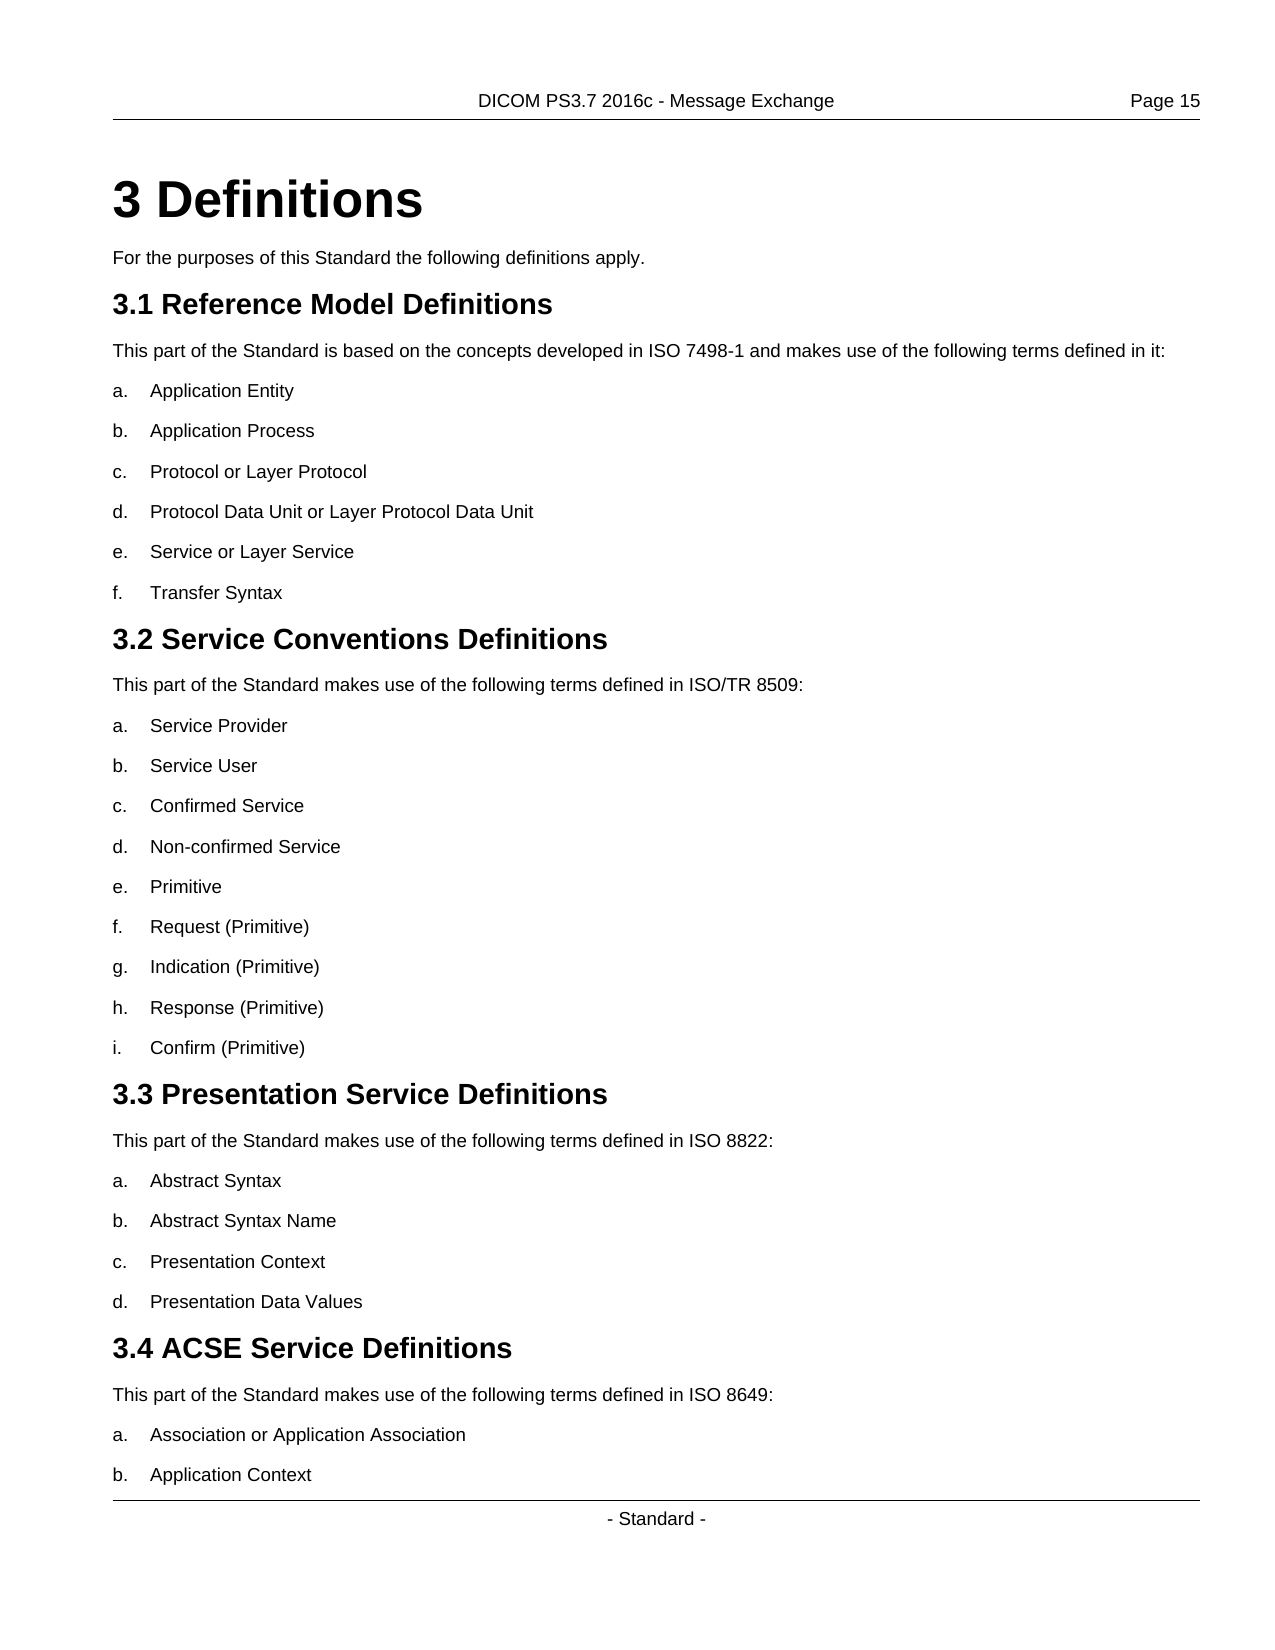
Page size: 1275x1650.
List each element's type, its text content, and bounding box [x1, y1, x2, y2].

list Response (Primitive) [112, 997, 1200, 1018]
text 3.4 ACSE Service Definitions [112, 1331, 1200, 1365]
list Primitive [112, 876, 1200, 897]
text 3.1 Reference Model Definitions [112, 287, 1200, 321]
list Application Context [112, 1464, 1200, 1486]
list Service User [112, 755, 1200, 776]
text 3.2 Service Conventions Definitions [112, 622, 1200, 655]
text This part of the Standard makes use of the following terms defined in ISO/TR 8509: [112, 674, 1200, 696]
list Non-confirmed Service [112, 835, 1200, 857]
text For the purposes of this Standard the following definitions apply. [112, 247, 1200, 269]
list Transfer Syntax [112, 582, 1200, 603]
text This part of the Standard makes use of the following terms defined in ISO 8649: [112, 1383, 1200, 1405]
list Confirmed Service [112, 795, 1200, 817]
list Protocol Data Unit or Layer Protocol Data Unit [112, 501, 1200, 522]
list Presentation Context [112, 1251, 1200, 1272]
list Service or Layer Service [112, 541, 1200, 563]
text 3 Definitions [112, 169, 1200, 228]
text This part of the Standard makes use of the following terms defined in ISO 8822: [112, 1129, 1200, 1151]
list Abstract Syntax Name [112, 1210, 1200, 1232]
list Presentation Data Values [112, 1291, 1200, 1312]
list Association or Application Association [112, 1424, 1200, 1445]
text 3.3 Presentation Service Definitions [112, 1077, 1200, 1111]
list Application Entity [112, 380, 1200, 402]
list Abstract Syntax [112, 1170, 1200, 1191]
list Service Provider [112, 714, 1200, 736]
text This part of the Standard is based on the concepts developed in ISO 7498-1 and makes use of the following terms defined in it: [112, 340, 1200, 361]
list Request (Primitive) [112, 916, 1200, 938]
list Indication (Primitive) [112, 956, 1200, 978]
list Protocol or Layer Protocol [112, 461, 1200, 482]
list Application Process [112, 420, 1200, 442]
list Confirm (Primitive) [112, 1037, 1200, 1058]
